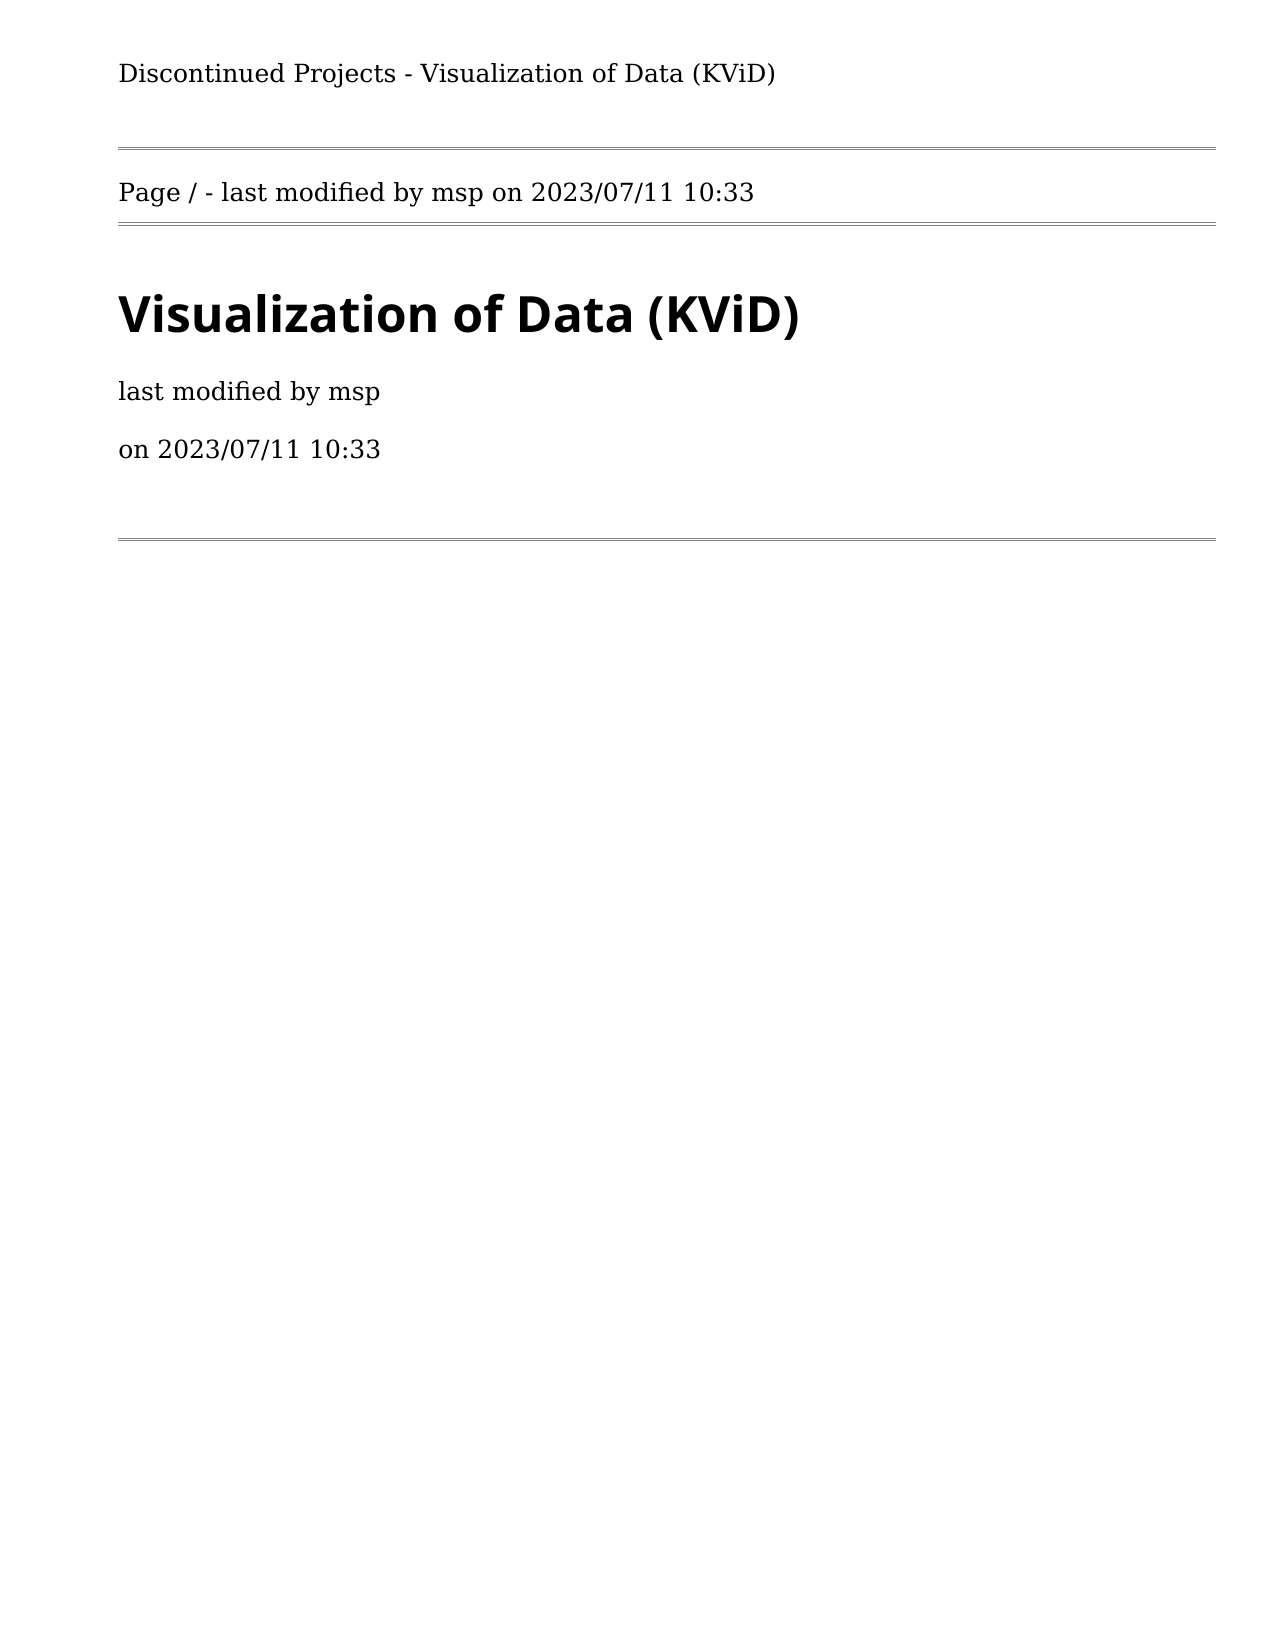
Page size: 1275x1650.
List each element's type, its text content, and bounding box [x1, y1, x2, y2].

text last modified by msp [118, 377, 1216, 406]
text Page / - last modified by msp on 2023/07/11 10:33 [118, 179, 1216, 208]
text on 2023/07/11 10:33 [118, 435, 1216, 464]
text Discontinued Projects - Visualization of Data (KViD) [118, 59, 1216, 88]
subtitle Visualization of Data (KViD) [118, 279, 1216, 347]
